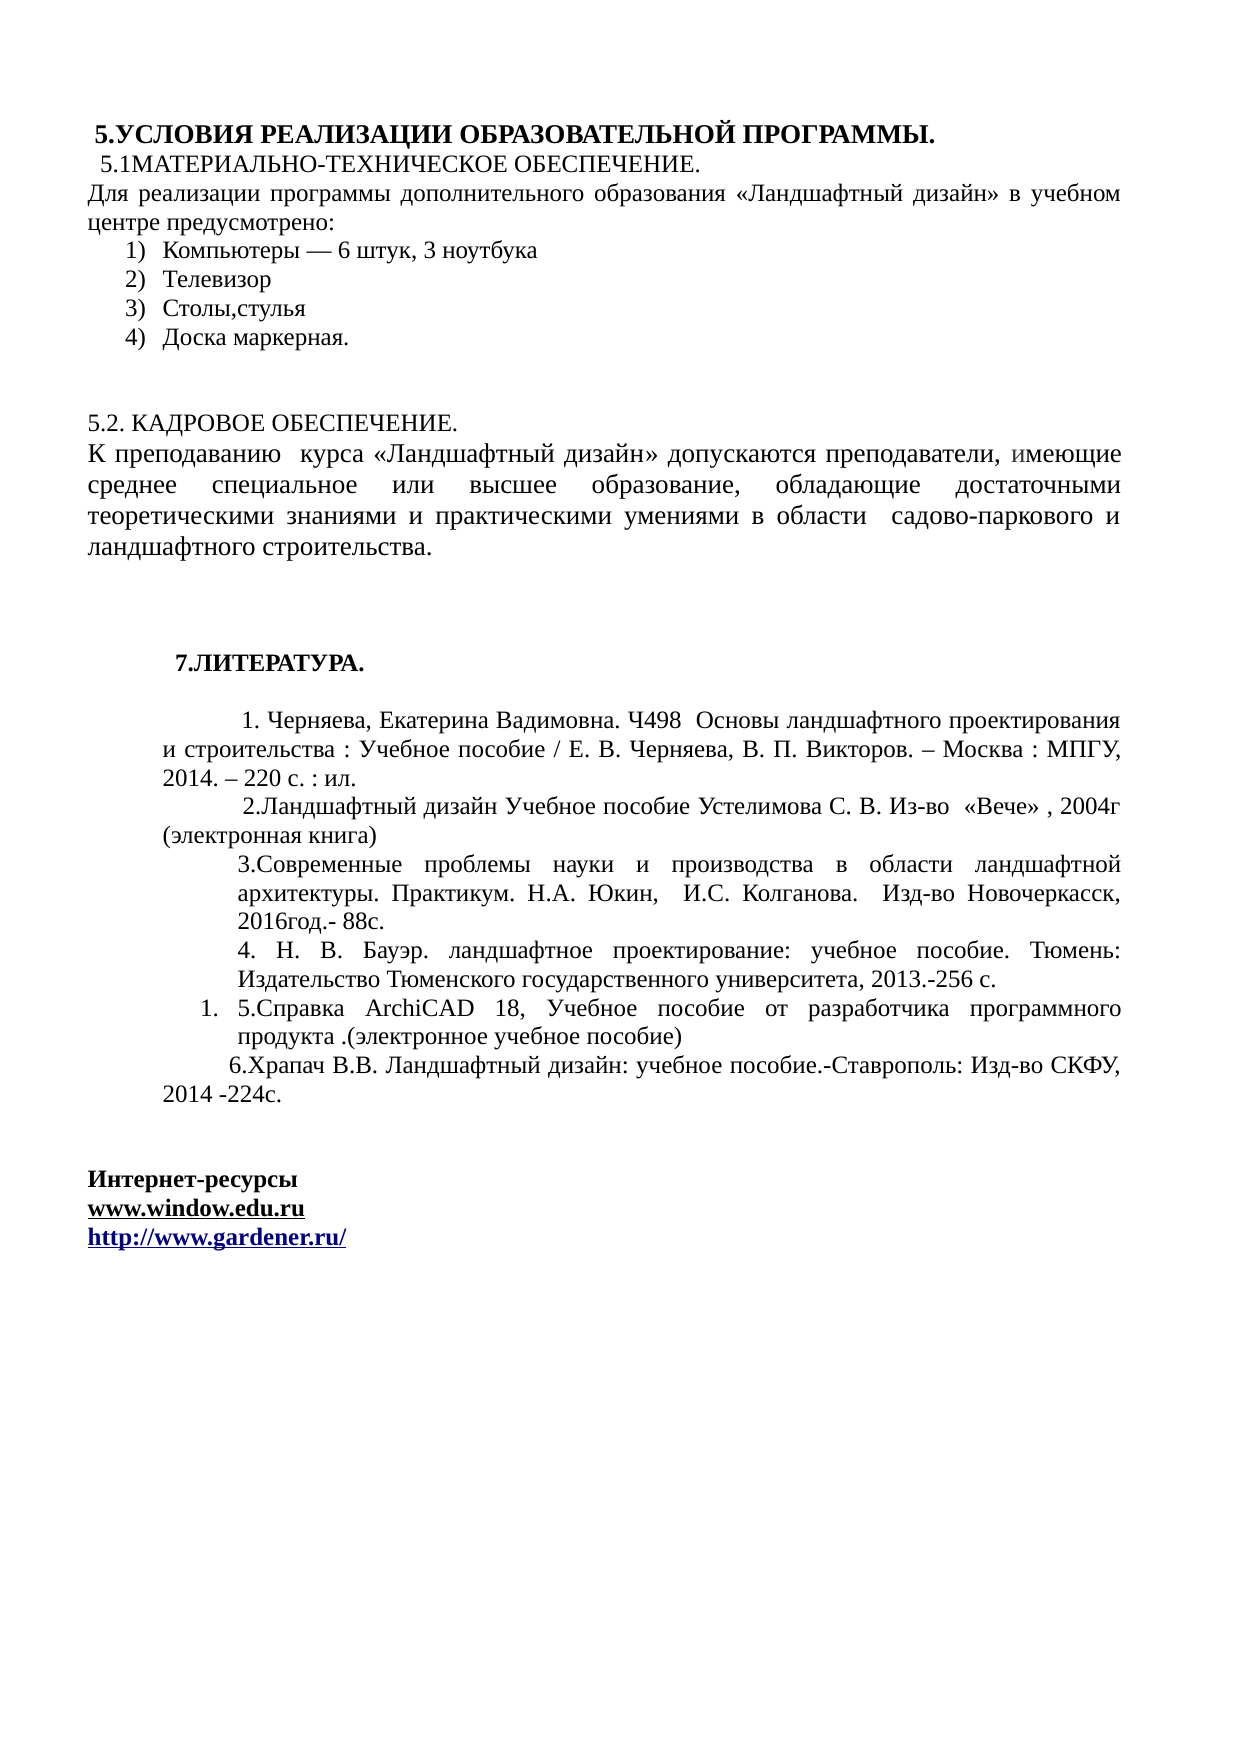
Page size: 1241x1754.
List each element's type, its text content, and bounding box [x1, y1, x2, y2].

list 4. Н. В. Бауэр. ландшафтное проектирование: учебное пособие. Тюмень: Издательство Тюменского государственного университета, 2013.-256 с. [200, 935, 1122, 993]
list 2.Ландшафтный дизайн Учебное пособие Устелимова С. В. Из-во «Вече» , 2004г (электронная книга) [125, 791, 1122, 849]
list 7.ЛИТЕРАТУРА. [125, 648, 1122, 676]
text 5.2. КАДРОВОЕ ОБЕСПЕЧЕНИЕ. [87, 408, 1122, 437]
list Столы,стулья [125, 293, 1122, 322]
list 5.Справка ArchiCAD 18, Учебное пособие от разработчика программного продукта .(электронное учебное пособие) [200, 993, 1122, 1050]
list Компьютеры — 6 штук, 3 ноутбука [125, 236, 1122, 264]
text К преподаванию курса «Ландшафтный дизайн» допускаются преподаватели, имеющие среднее специальное или высшее образование, обладающие достаточными теоретическими знаниями и практическими умениями в области садово-паркового и ландшафтного строительства. [87, 437, 1122, 561]
list Доска маркерная. [125, 322, 1122, 351]
text www.window.edu.ru [87, 1193, 1122, 1222]
list 6.Храпач В.В. Ландшафтный дизайн: учебное пособие.-Ставрополь: Изд-во СКФУ, 2014 -224с. [125, 1050, 1122, 1108]
text 5.1МАТЕРИАЛЬНО-ТЕХНИЧЕСКОЕ ОБЕСПЕЧЕНИЕ. [87, 149, 1122, 178]
text Для реализации программы дополнительного образования «Ландшафтный дизайн» в учебном центре предусмотрено: [87, 178, 1122, 236]
list 1. Черняева, Екатерина Вадимовна. Ч498 Основы ландшафтного проектирования и строительства : Учебное пособие / Е. В. Черняева, В. П. Викторов. – Москва : МПГУ, 2014. – 220 с. : ил. [125, 705, 1122, 791]
text 5.УСЛОВИЯ РЕАЛИЗАЦИИ ОБРАЗОВАТЕЛЬНОЙ ПРОГРАММЫ. [87, 118, 1122, 149]
text http://www.gardener.ru/ [87, 1222, 1122, 1250]
text Интернет-ресурсы [87, 1164, 1122, 1193]
list Телевизор [125, 264, 1122, 293]
list 3.Современные проблемы науки и производства в области ландшафтной архитектуры. Практикум. Н.А. Юкин, И.С. Колганова. Изд-во Новочеркасск, 2016год.- 88с. [200, 849, 1122, 935]
